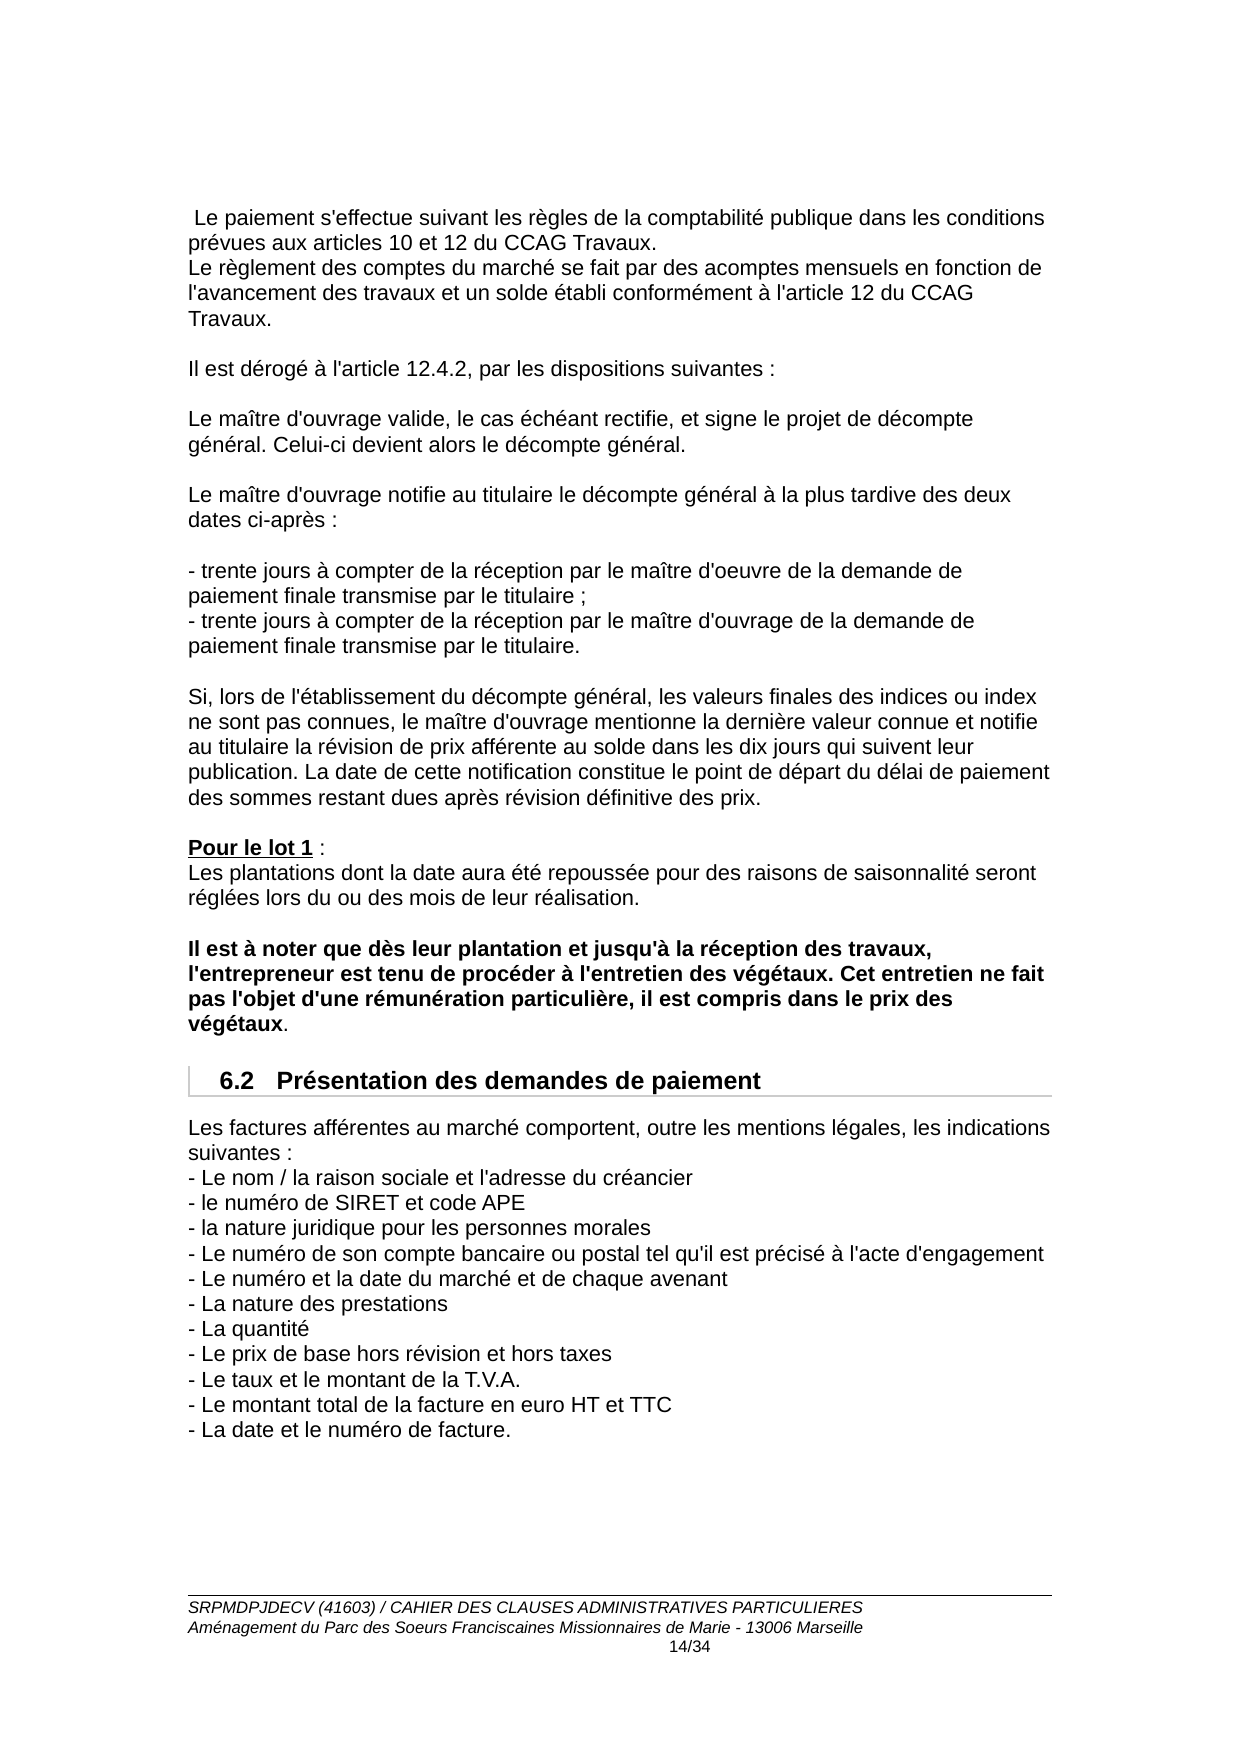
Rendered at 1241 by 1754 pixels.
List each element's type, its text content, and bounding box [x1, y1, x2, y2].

text - La date et le numéro de facture. [188, 1417, 1052, 1442]
text - Le montant total de la facture en euro HT et TTC [188, 1392, 1052, 1417]
text Il est à noter que dès leur plantation et jusqu'à la réception des travaux, l'entrepreneur est tenu de procéder à l'entretien des végétaux. Cet entretien ne fait pas l'objet d'une rémunération particulière, il est compris dans le prix des végétaux. [188, 936, 1052, 1036]
text - Le nom / la raison sociale et l'adresse du créancier [188, 1165, 1052, 1190]
text Les factures afférentes au marché comportent, outre les mentions légales, les indications suivantes : [188, 1114, 1052, 1165]
subtitle Présentation des demandes de paiement [190, 1066, 1052, 1095]
text Il est dérogé à l'article 12.4.2, par les dispositions suivantes : [188, 356, 1052, 381]
text Le paiement s'effectue suivant les règles de la comptabilité publique dans les conditions prévues aux articles 10 et 12 du CCAG Travaux. [188, 204, 1052, 255]
text - la nature juridique pour les personnes morales [188, 1215, 1052, 1241]
text - La quantité [188, 1316, 1052, 1341]
text - Le numéro et la date du marché et de chaque avenant [188, 1266, 1052, 1291]
text - Le numéro de son compte bancaire ou postal tel qu'il est précisé à l'acte d'engagement [188, 1241, 1052, 1266]
text - Le taux et le montant de la T.V.A. [188, 1367, 1052, 1392]
text Les plantations dont la date aura été repoussée pour des raisons de saisonnalité seront réglées lors du ou des mois de leur réalisation. [188, 860, 1052, 910]
text - trente jours à compter de la réception par le maître d'oeuvre de la demande de paiement finale transmise par le titulaire ; [188, 557, 1052, 608]
text - Le prix de base hors révision et hors taxes [188, 1341, 1052, 1367]
text Le maître d'ouvrage notifie au titulaire le décompte général à la plus tardive des deux dates ci-après : [188, 482, 1052, 532]
text Pour le lot 1 : [188, 835, 1052, 860]
text Le règlement des comptes du marché se fait par des acomptes mensuels en fonction de l'avancement des travaux et un solde établi conformément à l'article 12 du CCAG Travaux. [188, 255, 1052, 331]
text - le numéro de SIRET et code APE [188, 1190, 1052, 1215]
text Si, lors de l'établissement du décompte général, les valeurs finales des indices ou index ne sont pas connues, le maître d'ouvrage mentionne la dernière valeur connue et notifie au titulaire la révision de prix afférente au solde dans les dix jours qui suivent leur publication. La date de cette notification constitue le point de départ du délai de paiement des sommes restant dues après révision définitive des prix. [188, 683, 1052, 809]
text Le maître d'ouvrage valide, le cas échéant rectifie, et signe le projet de décompte général. Celui-ci devient alors le décompte général. [188, 406, 1052, 457]
text - La nature des prestations [188, 1291, 1052, 1316]
text - trente jours à compter de la réception par le maître d'ouvrage de la demande de paiement finale transmise par le titulaire. [188, 608, 1052, 658]
